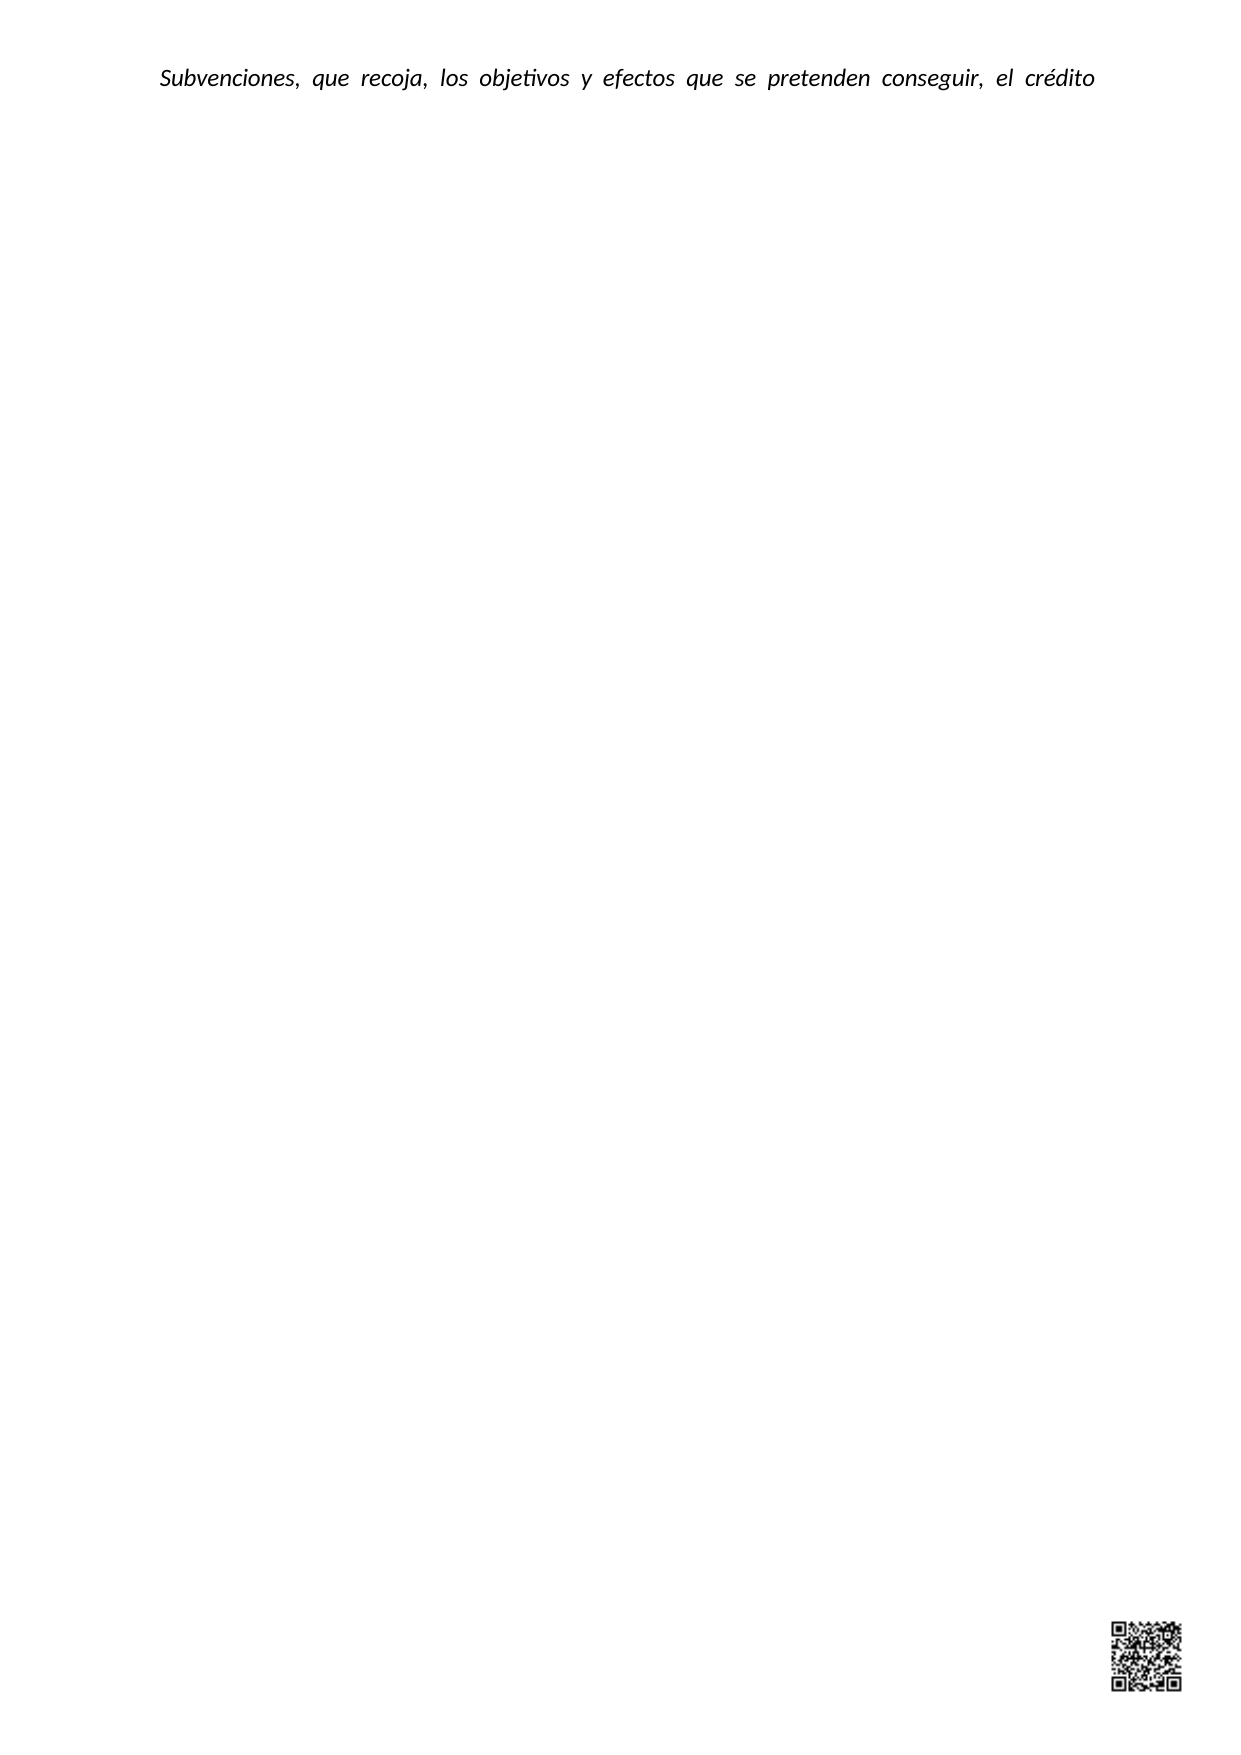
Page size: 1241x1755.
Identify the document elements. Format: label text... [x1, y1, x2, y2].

text Subvenciones, que recoja, los objetivos y efectos que se pretenden conseguir, el crédito [159, 62, 1105, 93]
